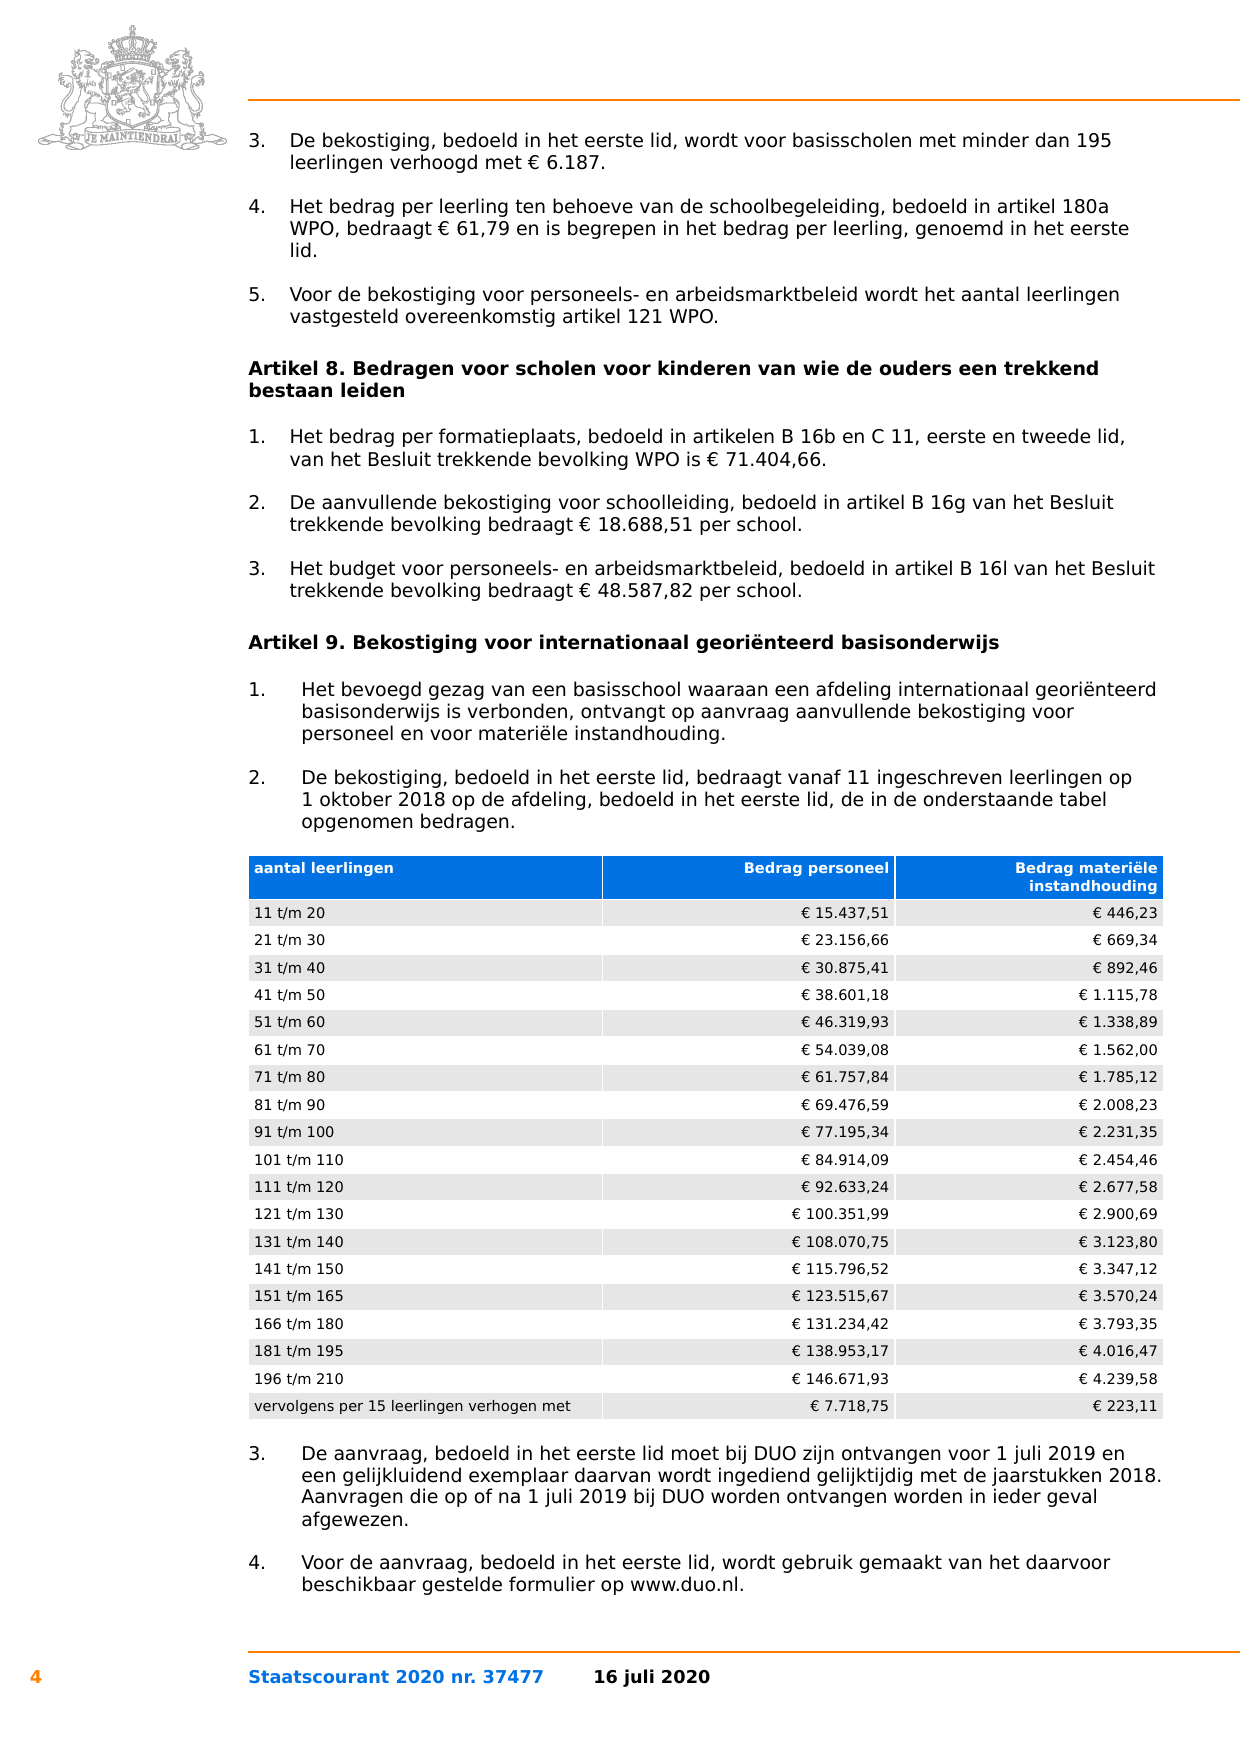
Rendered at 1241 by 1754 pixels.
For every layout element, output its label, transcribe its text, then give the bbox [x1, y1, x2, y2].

table_cell € 108.070,75 [603, 1229, 894, 1255]
table_cell € 7.718,75 [603, 1393, 894, 1419]
table_cell 166 t/m 180 [249, 1311, 602, 1337]
table_cell € 2.900,69 [896, 1201, 1163, 1228]
table_cell € 92.633,24 [603, 1174, 894, 1200]
table_cell € 1.785,12 [896, 1065, 1163, 1091]
subtitle Artikel 9. Bekostiging voor internationaal georiënteerd basisonderwijs [248, 632, 1163, 654]
text 2. De bekostiging, bedoeld in het eerste lid, bedraagt vanaf 11 ingeschreven leerlingen op 1 oktober 2018 op de afdeling, bedoeld in het eerste lid, de in de onderstaande tabel opgenomen bedragen. [248, 767, 1163, 833]
table_cell 31 t/m 40 [249, 955, 602, 981]
text 4. Het bedrag per leerling ten behoeve van de schoolbegeleiding, bedoeld in artikel 180a WPO, bedraagt € 61,79 en is begrepen in het bedrag per leerling, genoemd in het eerste lid. [248, 196, 1163, 262]
table_cell 111 t/m 120 [249, 1174, 602, 1200]
table_cell 81 t/m 90 [249, 1092, 602, 1118]
table_cell € 1.338,89 [896, 1010, 1163, 1036]
table_cell € 2.231,35 [896, 1119, 1163, 1146]
table_cell 181 t/m 195 [249, 1339, 602, 1365]
table_cell € 669,34 [896, 928, 1163, 954]
table_cell € 2.677,58 [896, 1174, 1163, 1200]
table_cell € 2.008,23 [896, 1092, 1163, 1118]
table_cell € 46.319,93 [603, 1010, 894, 1036]
table_cell € 123.515,67 [603, 1284, 894, 1310]
table_cell € 1.115,78 [896, 982, 1163, 1009]
table_cell 21 t/m 30 [249, 928, 602, 954]
table_cell € 100.351,99 [603, 1201, 894, 1228]
table_cell € 223,11 [896, 1393, 1163, 1419]
table_cell € 138.953,17 [603, 1339, 894, 1365]
table_cell 141 t/m 150 [249, 1256, 602, 1283]
table_cell 51 t/m 60 [249, 1010, 602, 1036]
text 3. De aanvraag, bedoeld in het eerste lid moet bij DUO zijn ontvangen voor 1 juli 2019 en een gelijkluidend exemplaar daarvan wordt ingediend gelijktijdig met de jaarstukken 2018. Aanvragen die op of na 1 juli 2019 bij DUO worden ontvangen worden in ieder geval afgewezen. [248, 1442, 1163, 1530]
table_header aantal leerlingen [249, 856, 602, 899]
table_cell 91 t/m 100 [249, 1119, 602, 1146]
table_cell 71 t/m 80 [249, 1065, 602, 1091]
text 1. Het bevoegd gezag van een basisschool waaraan een afdeling internationaal georiënteerd basisonderwijs is verbonden, ontvangt op aanvraag aanvullende bekostiging voor personeel en voor materiële instandhouding. [248, 679, 1163, 745]
table_cell € 4.239,58 [896, 1366, 1163, 1392]
table_cell € 3.123,80 [896, 1229, 1163, 1255]
table_cell € 61.757,84 [603, 1065, 894, 1091]
table_cell 41 t/m 50 [249, 982, 602, 1009]
table_cell € 3.347,12 [896, 1256, 1163, 1283]
text 3. De bekostiging, bedoeld in het eerste lid, wordt voor basisscholen met minder dan 195 leerlingen verhoogd met € 6.187. [248, 130, 1163, 174]
picture [38, 25, 227, 150]
text 2. De aanvullende bekostiging voor schoolleiding, bedoeld in artikel B 16g van het Besluit trekkende bevolking bedraagt € 18.688,51 per school. [248, 492, 1163, 536]
table_cell € 3.793,35 [896, 1311, 1163, 1337]
table_cell 196 t/m 210 [249, 1366, 602, 1392]
table_cell 131 t/m 140 [249, 1229, 602, 1255]
table_cell € 84.914,09 [603, 1147, 894, 1173]
table_cell € 77.195,34 [603, 1119, 894, 1146]
table_cell € 131.234,42 [603, 1311, 894, 1337]
text 1. Het bedrag per formatieplaats, bedoeld in artikelen B 16b en C 11, eerste en tweede lid, van het Besluit trekkende bevolking WPO is € 71.404,66. [248, 426, 1163, 470]
table_cell € 3.570,24 [896, 1284, 1163, 1310]
text 4. Voor de aanvraag, bedoeld in het eerste lid, wordt gebruik gemaakt van het daarvoor beschikbaar gestelde formulier op www.duo.nl. [248, 1552, 1163, 1596]
table_cell 101 t/m 110 [249, 1147, 602, 1173]
table_cell € 54.039,08 [603, 1037, 894, 1063]
table_cell € 4.016,47 [896, 1339, 1163, 1365]
table_cell vervolgens per 15 leerlingen verhogen met [249, 1393, 602, 1419]
table_cell € 69.476,59 [603, 1092, 894, 1118]
table_cell € 892,46 [896, 955, 1163, 981]
table_header Bedrag personeel [603, 856, 894, 899]
table_cell 151 t/m 165 [249, 1284, 602, 1310]
table_cell € 2.454,46 [896, 1147, 1163, 1173]
table_cell € 115.796,52 [603, 1256, 894, 1283]
text 3. Het budget voor personeels- en arbeidsmarktbeleid, bedoeld in artikel B 16l van het Besluit trekkende bevolking bedraagt € 48.587,82 per school. [248, 558, 1163, 602]
table_cell € 23.156,66 [603, 928, 894, 954]
table_cell 11 t/m 20 [249, 900, 602, 926]
table_cell € 38.601,18 [603, 982, 894, 1009]
table_header Bedrag materiële instandhouding [896, 856, 1163, 899]
table_cell 61 t/m 70 [249, 1037, 602, 1063]
table_cell € 1.562,00 [896, 1037, 1163, 1063]
table_cell € 30.875,41 [603, 955, 894, 981]
table_cell € 146.671,93 [603, 1366, 894, 1392]
text 5. Voor de bekostiging voor personeels- en arbeidsmarktbeleid wordt het aantal leerlingen vastgesteld overeenkomstig artikel 121 WPO. [248, 283, 1163, 327]
table_cell € 15.437,51 [603, 900, 894, 926]
subtitle Artikel 8. Bedragen voor scholen voor kinderen van wie de ouders een trekkend bestaan leiden [248, 357, 1163, 401]
table_cell 121 t/m 130 [249, 1201, 602, 1228]
table_cell € 446,23 [896, 900, 1163, 926]
